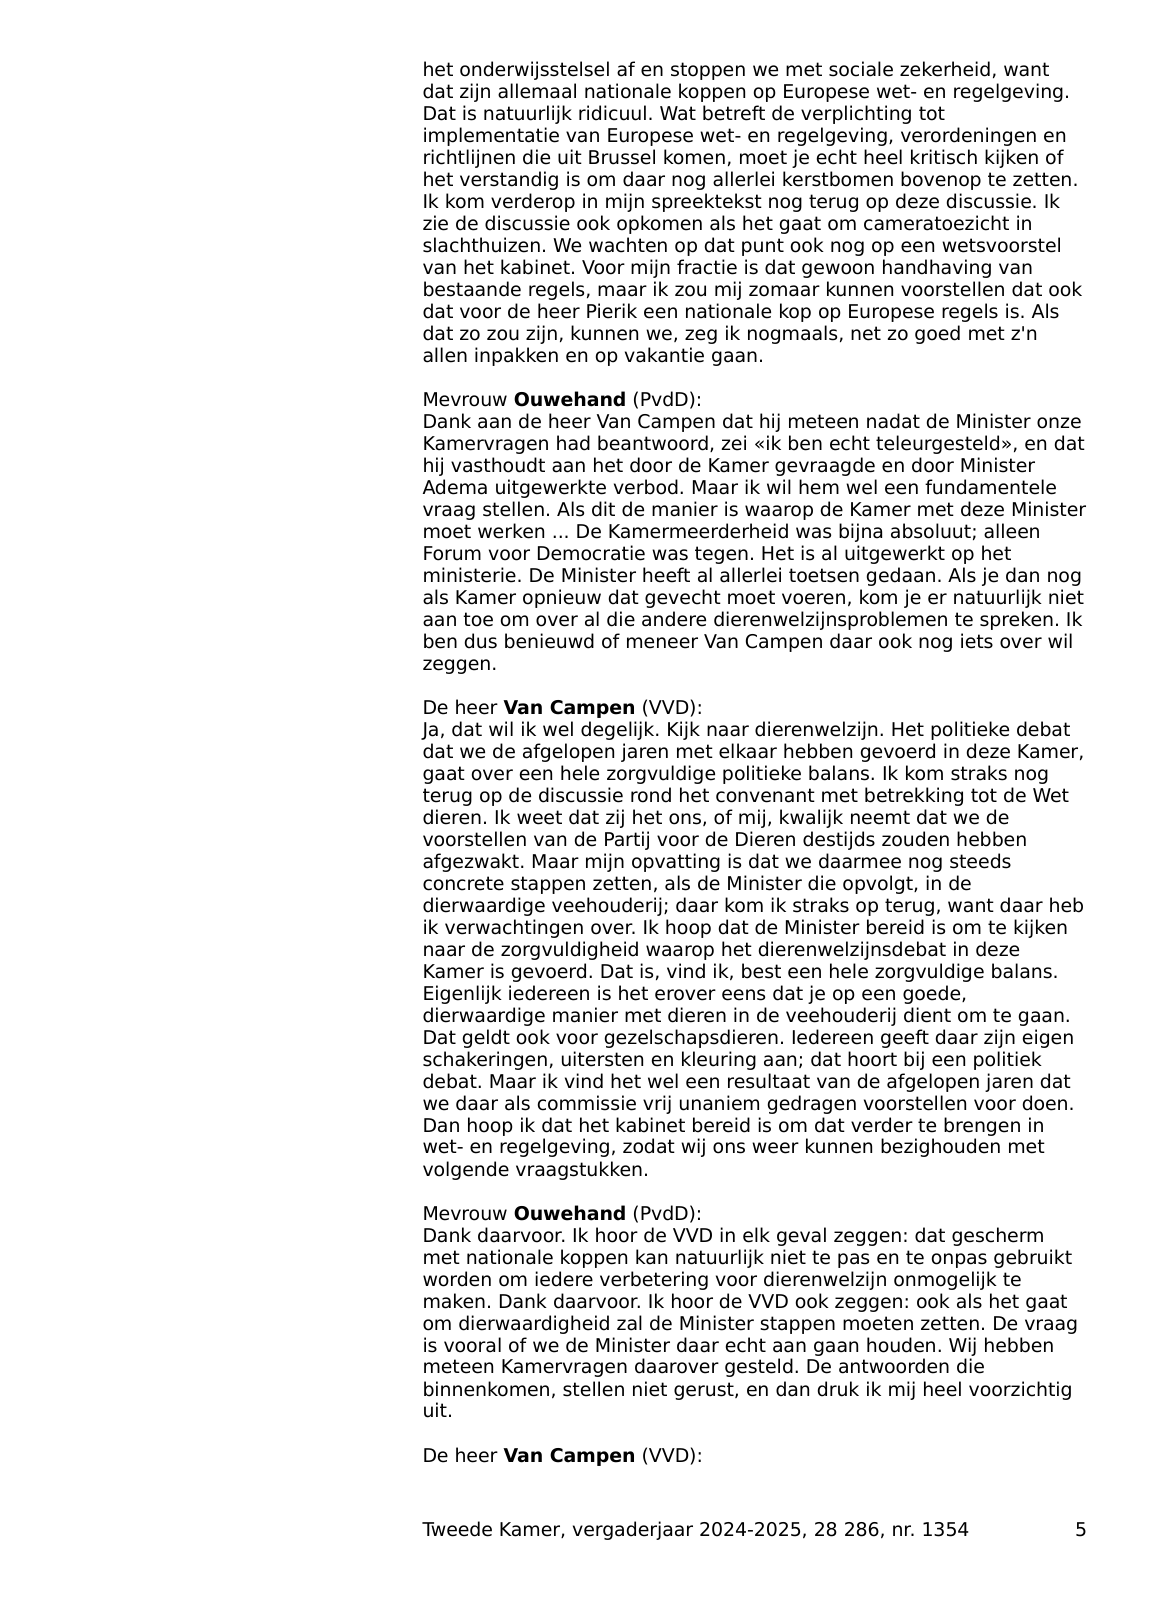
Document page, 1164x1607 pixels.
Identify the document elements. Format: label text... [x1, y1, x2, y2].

text Dank aan de heer Van Campen dat hij meteen nadat de Minister onze Kamervragen had beantwoord, zei «ik ben echt teleurgesteld», en dat hij vasthoudt aan het door de Kamer gevraagde en door Minister Adema uitgewerkte verbod. Maar ik wil hem wel een fundamentele vraag stellen. Als dit de manier is waarop de Kamer met deze Minister moet werken ... De Kamermeerderheid was bijna absoluut; alleen Forum voor Democratie was tegen. Het is al uitgewerkt op het ministerie. De Minister heeft al allerlei toetsen gedaan. Als je dan nog als Kamer opnieuw dat gevecht moet voeren, kom je er natuurlijk niet aan toe om over al die andere dierenwelzijnsproblemen te spreken. Ik ben dus benieuwd of meneer Van Campen daar ook nog iets over wil zeggen. [422, 411, 1087, 675]
text Mevrouw Ouwehand (PvdD): [422, 1203, 1087, 1224]
text Ja, dat wil ik wel degelijk. Kijk naar dierenwelzijn. Het politieke debat dat we de afgelopen jaren met elkaar hebben gevoerd in deze Kamer, gaat over een hele zorgvuldige politieke balans. Ik kom straks nog terug op de discussie rond het convenant met betrekking tot de Wet dieren. Ik weet dat zij het ons, of mij, kwalijk neemt dat we de voorstellen van de Partij voor de Dieren destijds zouden hebben afgezwakt. Maar mijn opvatting is dat we daarmee nog steeds concrete stappen zetten, als de Minister die opvolgt, in de dierwaardige veehouderij; daar kom ik straks op terug, want daar heb ik verwachtingen over. Ik hoop dat de Minister bereid is om te kijken naar de zorgvuldigheid waarop het dierenwelzijnsdebat in deze Kamer is gevoerd. Dat is, vind ik, best een hele zorgvuldige balans. Eigenlijk iedereen is het erover eens dat je op een goede, dierwaardige manier met dieren in de veehouderij dient om te gaan. Dat geldt ook voor gezelschapsdieren. Iedereen geeft daar zijn eigen schakeringen, uitersten en kleuring aan; dat hoort bij een politiek debat. Maar ik vind het wel een resultaat van de afgelopen jaren dat we daar als commissie vrij unaniem gedragen voorstellen voor doen. Dan hoop ik dat het kabinet bereid is om dat verder te brengen in wet- en regelgeving, zodat wij ons weer kunnen bezighouden met volgende vraagstukken. [422, 719, 1087, 1180]
text De heer Van Campen (VVD): [422, 697, 1087, 719]
text Mevrouw Ouwehand (PvdD): [422, 389, 1087, 411]
text het onderwijsstelsel af en stoppen we met sociale zekerheid, want dat zijn allemaal nationale koppen op Europese wet- en regelgeving. Dat is natuurlijk ridicuul. Wat betreft de verplichting tot implementatie van Europese wet- en regelgeving, verordeningen en richtlijnen die uit Brussel komen, moet je echt heel kritisch kijken of het verstandig is om daar nog allerlei kerstbomen bovenop te zetten. Ik kom verderop in mijn spreektekst nog terug op deze discussie. Ik zie de discussie ook opkomen als het gaat om cameratoezicht in slachthuizen. We wachten op dat punt ook nog op een wetsvoorstel van het kabinet. Voor mijn fractie is dat gewoon handhaving van bestaande regels, maar ik zou mij zomaar kunnen voorstellen dat ook dat voor de heer Pierik een nationale kop op Europese regels is. Als dat zo zou zijn, kunnen we, zeg ik nogmaals, net zo goed met z'n allen inpakken en op vakantie gaan. [422, 59, 1087, 367]
text De heer Van Campen (VVD): [422, 1444, 1087, 1467]
text Dank daarvoor. Ik hoor de VVD in elk geval zeggen: dat gescherm met nationale koppen kan natuurlijk niet te pas en te onpas gebruikt worden om iedere verbetering voor dierenwelzijn onmogelijk te maken. Dank daarvoor. Ik hoor de VVD ook zeggen: ook als het gaat om dierwaardigheid zal de Minister stappen moeten zetten. De vraag is vooral of we de Minister daar echt aan gaan houden. Wij hebben meteen Kamervragen daarover gesteld. De antwoorden die binnenkomen, stellen niet gerust, en dan druk ik mij heel voorzichtig uit. [422, 1224, 1087, 1422]
